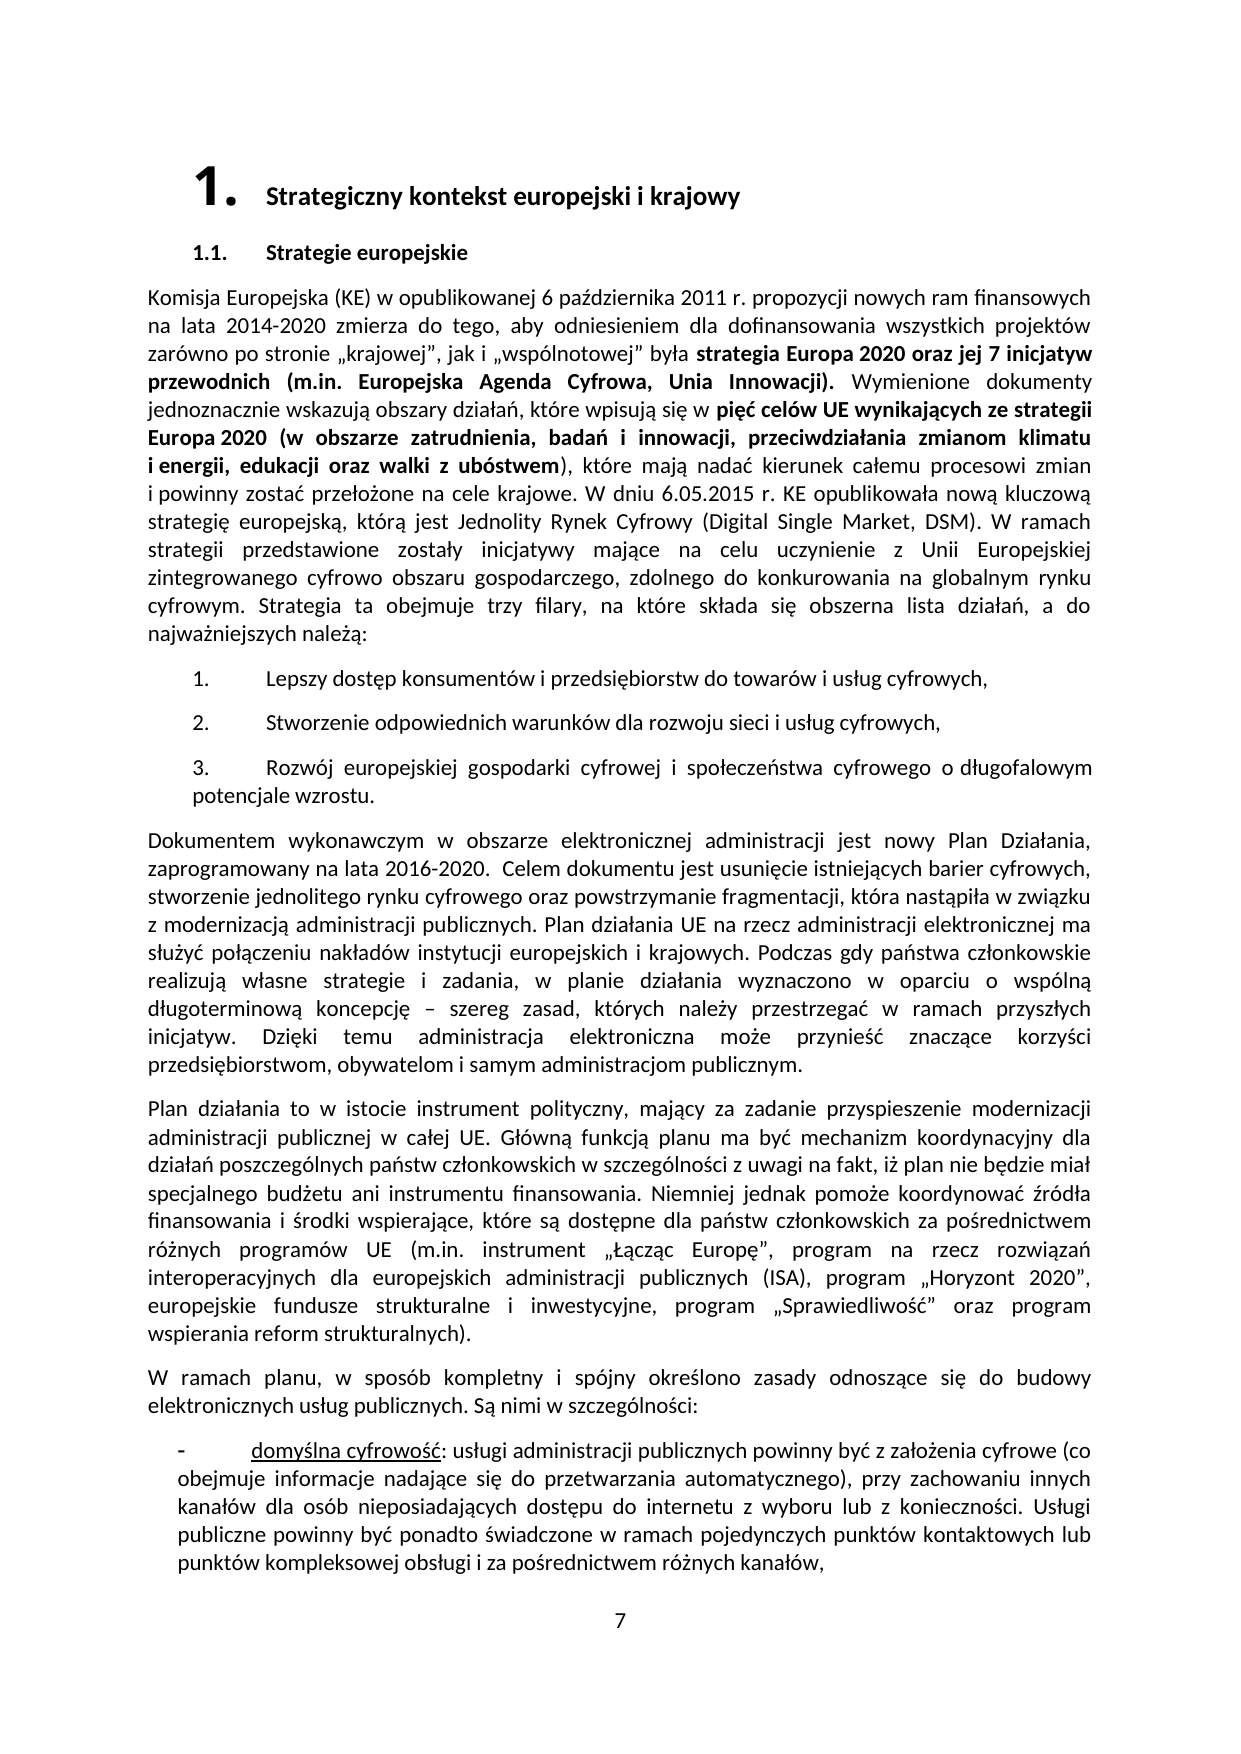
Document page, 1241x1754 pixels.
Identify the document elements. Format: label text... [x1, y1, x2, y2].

list domyślna cyfrowość: usługi administracji publicznych powinny być z założenia cyfrowe (co obejmuje informacje nadające się do przetwarzania automatycznego), przy zachowaniu innych kanałów dla osób nieposiadających dostępu do internetu z wyboru lub z konieczności. Usługi publiczne powinny być ponadto świadczone w ramach pojedynczych punktów kontaktowych lub punktów kompleksowej obsługi i za pośrednictwem różnych kanałów, [177, 1436, 1093, 1576]
list Rozwój europejskiej gospodarki cyfrowej i społeczeństwa cyfrowego o długofalowym potencjale wzrostu. [192, 753, 1093, 809]
list Lepszy dostęp konsumentów i przedsiębiorstw do towarów i usług cyfrowych, [192, 664, 1093, 692]
list Stworzenie odpowiednich warunków dla rozwoju sieci i usług cyfrowych, [192, 708, 1093, 736]
text Komisja Europejska (KE) w opublikowanej 6 października 2011 r. propozycji nowych ram finansowych na lata 2014-2020 zmierza do tego, aby odniesieniem dla dofinansowania wszystkich projektów zarówno po stronie „krajowej”, jak i „wspólnotowej” była strategia Europa 2020 oraz jej 7 inicjatyw przewodnich (m.in. Europejska Agenda Cyfrowa, Unia Innowacji). Wymienione dokumenty jednoznacznie wskazują obszary działań, które wpisują się w pięć celów UE wynikających ze strategii Europa 2020 (w obszarze zatrudnienia, badań i innowacji, przeciwdziałania zmianom klimatu i energii, edukacji oraz walki z ubóstwem), które mają nadać kierunek całemu procesowi zmian i powinny zostać przełożone na cele krajowe. W dniu 6.05.2015 r. KE opublikowała nową kluczową strategię europejską, którą jest Jednolity Rynek Cyfrowy (Digital Single Market, DSM). W ramach strategii przedstawione zostały inicjatywy mające na celu uczynienie z Unii Europejskiej zintegrowanego cyfrowo obszaru gospodarczego, zdolnego do konkurowania na globalnym rynku cyfrowym. Strategia ta obejmuje trzy filary, na które składa się obszerna lista działań, a do najważniejszych należą: [148, 283, 1093, 647]
list Strategiczny kontekst europejski i krajowy [192, 148, 1093, 221]
text Plan działania to w istocie instrument polityczny, mający za zadanie przyspieszenie modernizacji administracji publicznej w całej UE. Główną funkcją planu ma być mechanizm koordynacyjny dla działań poszczególnych państw członkowskich w szczególności z uwagi na fakt, iż plan nie będzie miał specjalnego budżetu ani instrumentu finansowania. Niemniej jednak pomoże koordynować źródła finansowania i środki wspierające, które są dostępne dla państw członkowskich za pośrednictwem różnych programów UE (m.in. instrument „Łącząc Europę”, program na rzecz rozwiązań interoperacyjnych dla europejskich administracji publicznych (ISA), program „Horyzont 2020”, europejskie fundusze strukturalne i inwestycyjne, program „Sprawiedliwość” oraz program wspierania reform strukturalnych). [148, 1094, 1093, 1347]
text W ramach planu, w sposób kompletny i spójny określono zasady odnoszące się do budowy elektronicznych usług publicznych. Są nimi w szczególności: [148, 1363, 1093, 1419]
list Strategie europejskie [192, 238, 1093, 266]
text Dokumentem wykonawczym w obszarze elektronicznej administracji jest nowy Plan Działania, zaprogramowany na lata 2016-2020. Celem dokumentu jest usunięcie istniejących barier cyfrowych, stworzenie jednolitego rynku cyfrowego oraz powstrzymanie fragmentacji, która nastąpiła w związku z modernizacją administracji publicznych. Plan działania UE na rzecz administracji elektronicznej ma służyć połączeniu nakładów instytucji europejskich i krajowych. Podczas gdy państwa członkowskie realizują własne strategie i zadania, w planie działania wyznaczono w oparciu o wspólną długoterminową koncepcję – szereg zasad, których należy przestrzegać w ramach przyszłych inicjatyw. Dzięki temu administracja elektroniczna może przynieść znaczące korzyści przedsiębiorstwom, obywatelom i samym administracjom publicznym. [148, 826, 1093, 1078]
